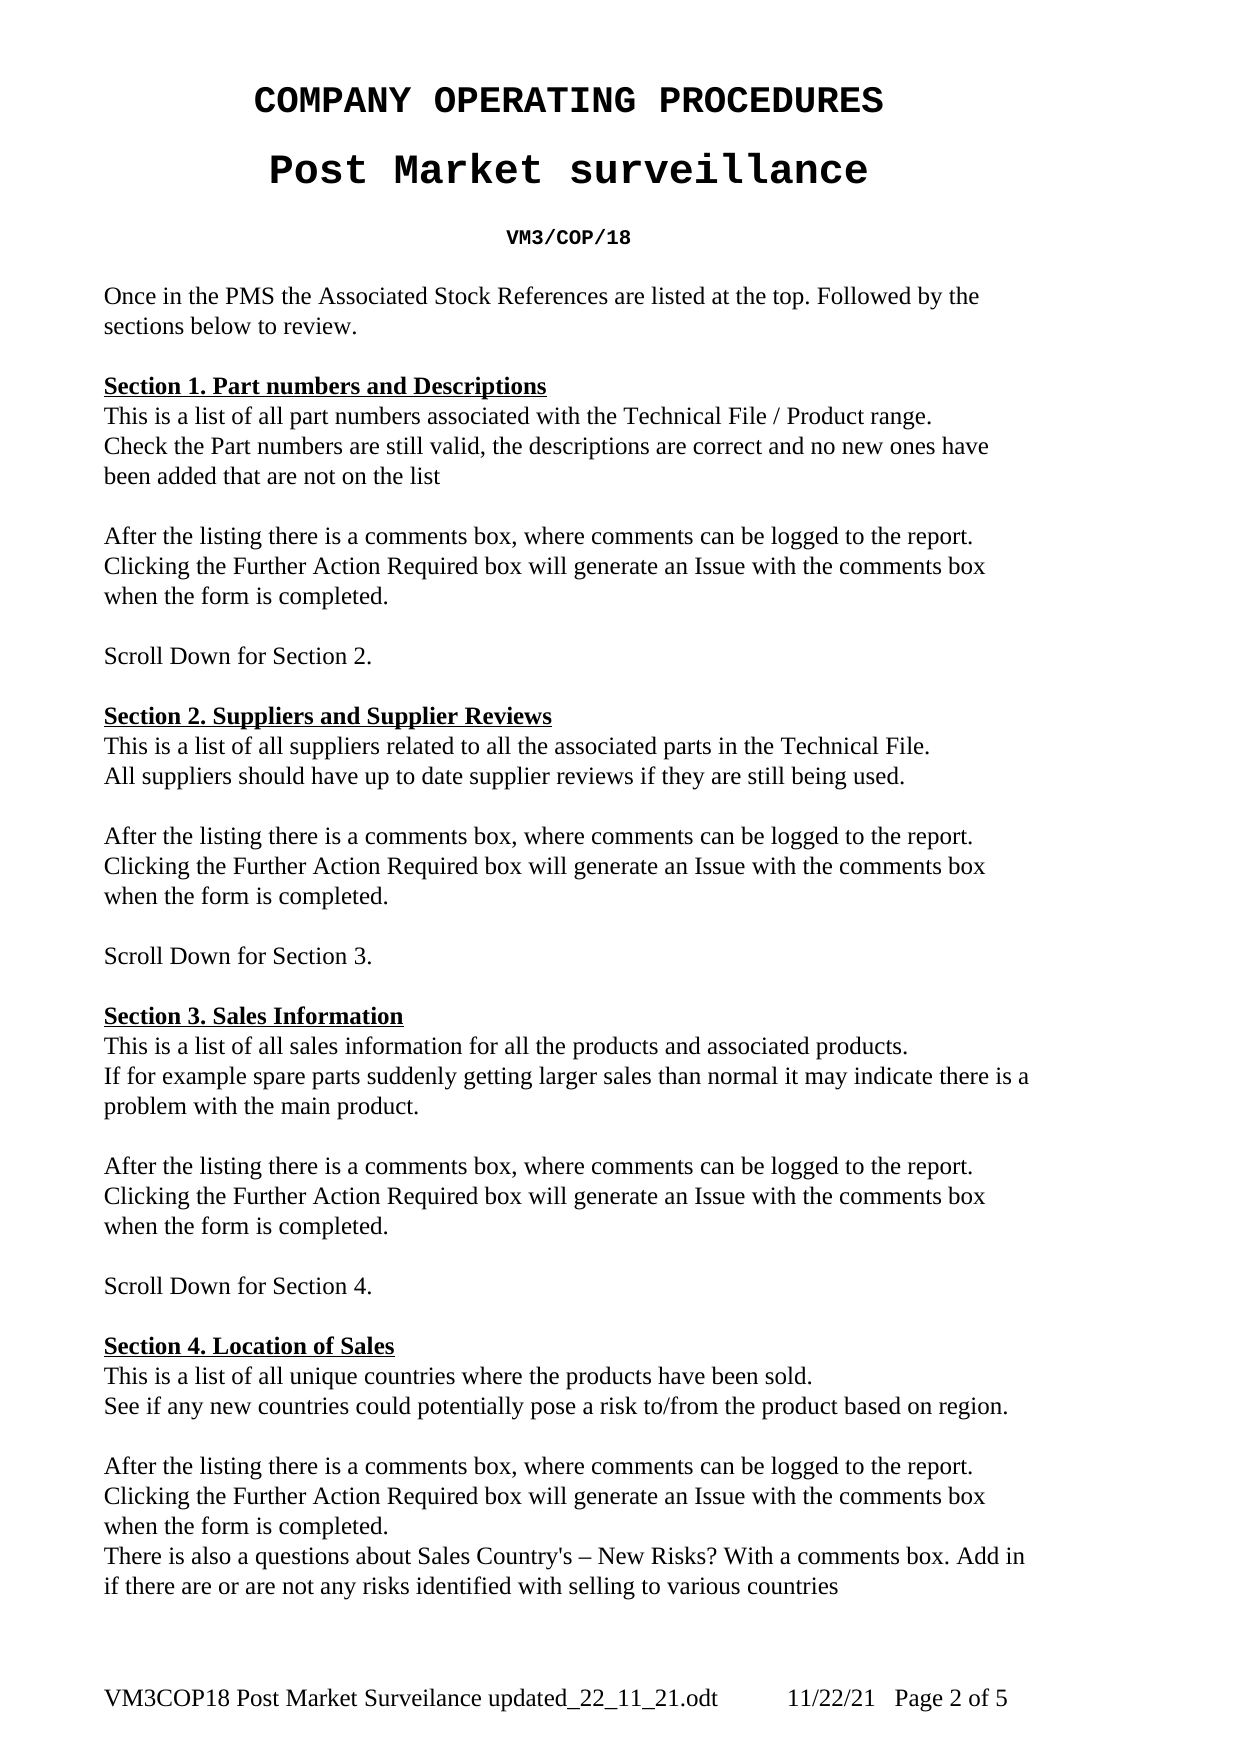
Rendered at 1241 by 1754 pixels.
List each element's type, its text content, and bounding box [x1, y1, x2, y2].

text Section 1. Part numbers and Descriptions [103, 370, 1034, 400]
text Clicking the Further Action Required box will generate an Issue with the comments box when the form is completed. [103, 550, 1034, 610]
text Check the Part numbers are still valid, the descriptions are correct and no new ones have been added that are not on the list [103, 430, 1034, 490]
text After the listing there is a comments box, where comments can be logged to the report. [103, 1150, 1034, 1180]
text If for example spare parts suddenly getting larger sales than normal it may indicate there is a problem with the main product. [103, 1060, 1034, 1120]
text Clicking the Further Action Required box will generate an Issue with the comments box when the form is completed. [103, 1180, 1034, 1240]
text Section 3. Sales Information [103, 1000, 1034, 1030]
text After the listing there is a comments box, where comments can be logged to the report. [103, 1450, 1034, 1480]
text After the listing there is a comments box, where comments can be logged to the report. [103, 520, 1034, 550]
text Scroll Down for Section 3. [103, 940, 1034, 970]
text Section 4. Location of Sales [103, 1330, 1034, 1360]
text Scroll Down for Section 4. [103, 1270, 1034, 1300]
text After the listing there is a comments box, where comments can be logged to the report. [103, 820, 1034, 850]
text This is a list of all suppliers related to all the associated parts in the Technical File. [103, 730, 1034, 760]
text All suppliers should have up to date supplier reviews if they are still being used. [103, 760, 1034, 790]
text Clicking the Further Action Required box will generate an Issue with the comments box when the form is completed. [103, 850, 1034, 910]
text Scroll Down for Section 2. [103, 640, 1034, 670]
text Section 2. Suppliers and Supplier Reviews [103, 700, 1034, 730]
text See if any new countries could potentially pose a risk to/from the product based on region. [103, 1390, 1034, 1420]
text Clicking the Further Action Required box will generate an Issue with the comments box when the form is completed. [103, 1480, 1034, 1540]
text Once in the PMS the Associated Stock References are listed at the top. Followed by the sections below to review. [103, 280, 1034, 340]
text There is also a questions about Sales Country's – New Risks? With a comments box. Add in if there are or are not any risks identified with selling to various countries [103, 1540, 1034, 1600]
text This is a list of all part numbers associated with the Technical File / Product range. [103, 400, 1034, 430]
text This is a list of all sales information for all the products and associated products. [103, 1030, 1034, 1060]
text This is a list of all unique countries where the products have been sold. [103, 1360, 1034, 1390]
